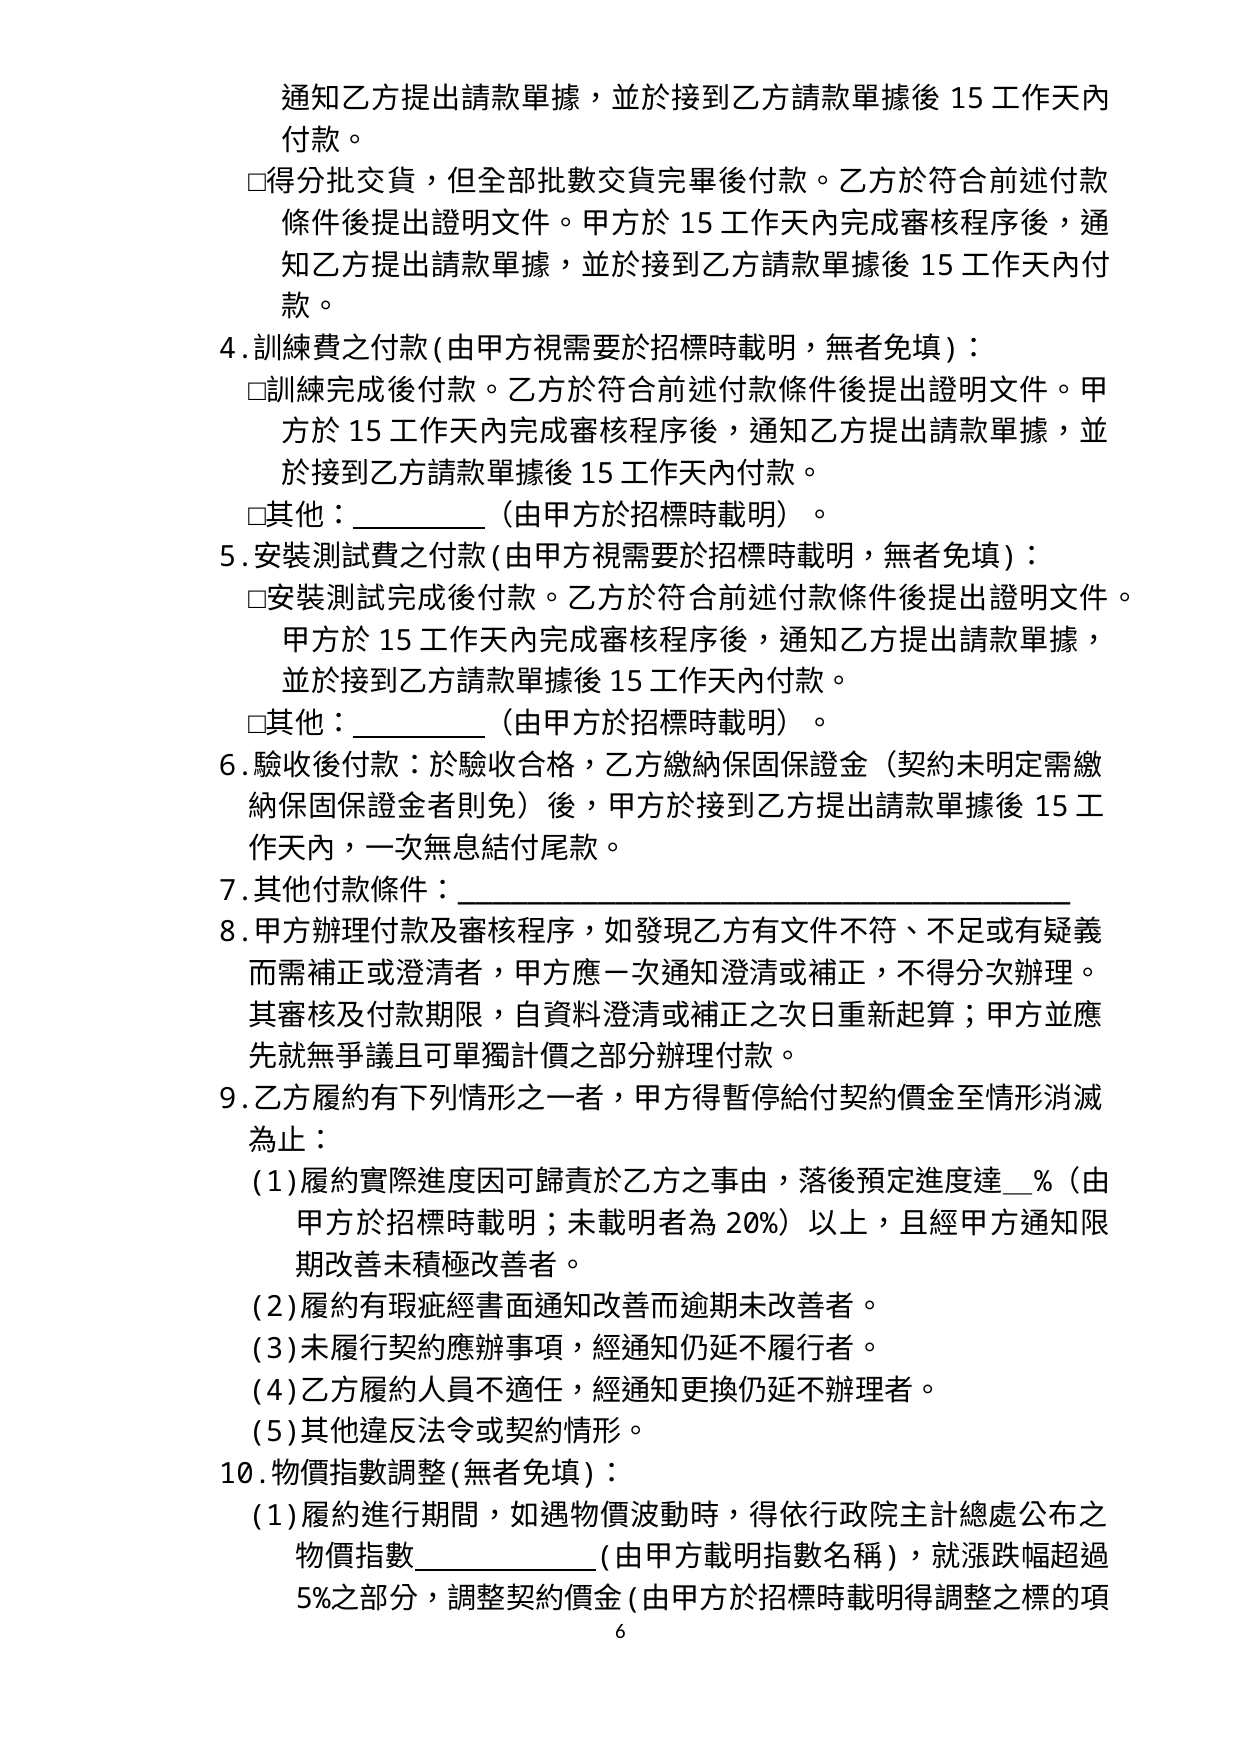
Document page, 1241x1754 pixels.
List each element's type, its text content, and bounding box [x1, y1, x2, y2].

text □得分批交貨，但全部批數交貨完畢後付款。乙方於符合前述付款條件後提出證明文件。甲方於15工作天內完成審核程序後，通知乙方提出請款單據，並於接到乙方請款單據後15工作天內付款。 [248, 158, 1110, 325]
text (4)乙方履約人員不適任，經通知更換仍延不辦理者。 [248, 1367, 1110, 1408]
text □其他： （由甲方於招標時載明）。 [248, 700, 1110, 742]
text (1)履約進行期間，如遇物價波動時，得依行政院主計總處公布之 物價指數 (由甲方載明指數名稱)，就漲跌幅超過5%之部分，調整契約價金(由甲方於招標時載明得調整之標的項 [248, 1492, 1110, 1617]
text 7.其他付款條件：___________________________________ [218, 867, 1104, 908]
text □安裝測試完成後付款。乙方於符合前述付款條件後提出證明文件。甲方於15工作天內完成審核程序後，通知乙方提出請款單據，並於接到乙方請款單據後15工作天內付款。 [248, 575, 1110, 700]
text 10.物價指數調整(無者免填)： [218, 1450, 1104, 1492]
text 9.乙方履約有下列情形之一者，甲方得暫停給付契約價金至情形消滅為止： [218, 1075, 1104, 1158]
text (1)履約實際進度因可歸責於乙方之事由，落後預定進度達＿%（由甲方於招標時載明；未載明者為20%）以上，且經甲方通知限期改善未積極改善者。 [248, 1158, 1110, 1283]
text (5)其他違反法令或契約情形。 [248, 1408, 1110, 1450]
text □訓練完成後付款。乙方於符合前述付款條件後提出證明文件。甲方於15工作天內完成審核程序後，通知乙方提出請款單據，並於接到乙方請款單據後15工作天內付款。 [248, 367, 1110, 492]
text (3)未履行契約應辦事項，經通知仍延不履行者。 [248, 1325, 1110, 1367]
text (2)履約有瑕疵經書面通知改善而逾期未改善者。 [248, 1283, 1110, 1325]
text 8.甲方辦理付款及審核程序，如發現乙方有文件不符、不足或有疑義而需補正或澄清者，甲方應ㄧ次通知澄清或補正，不得分次辦理。其審核及付款期限，自資料澄清或補正之次日重新起算；甲方並應先就無爭議且可單獨計價之部分辦理付款。 [218, 908, 1104, 1075]
text 5.安裝測試費之付款(由甲方視需要於招標時載明，無者免填)： [218, 533, 1104, 575]
text □分批交貨，分批付款，每批數交貨完畢後付款。乙方於符合前述付款條件後提出證明文件。甲方於15工作天內完成審核程序後，通知乙方提出請款單據，並於接到乙方請款單據後15工作天內付款。 [248, 75, 1110, 158]
text 4.訓練費之付款(由甲方視需要於招標時載明，無者免填)： [218, 325, 1104, 367]
text 6.驗收後付款：於驗收合格，乙方繳納保固保證金（契約未明定需繳納保固保證金者則免）後，甲方於接到乙方提出請款單據後15工作天內，一次無息結付尾款。 [218, 742, 1104, 867]
text □其他： （由甲方於招標時載明）。 [248, 492, 1110, 533]
